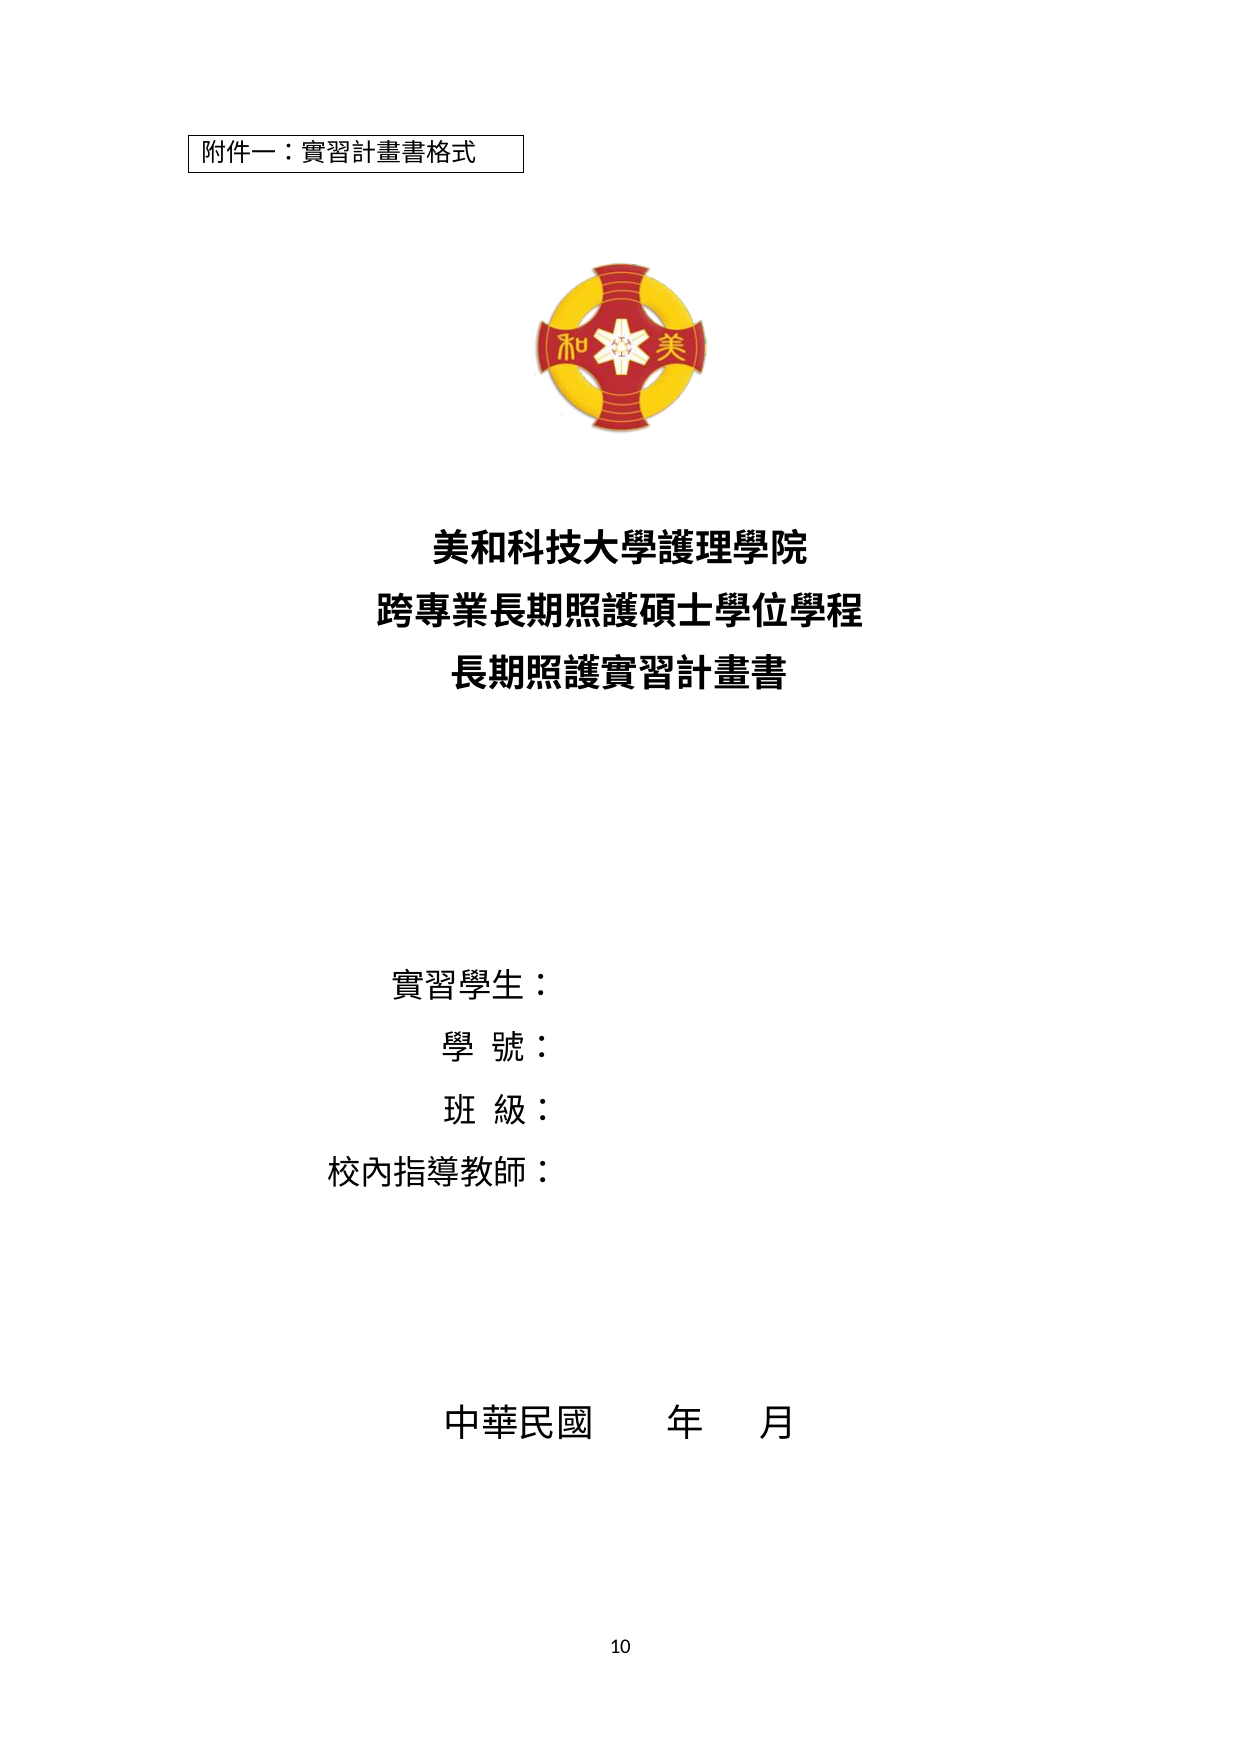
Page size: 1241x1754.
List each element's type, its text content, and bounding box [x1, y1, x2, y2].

table_header 實習學生： [188, 941, 571, 1003]
table_cell 學 號： [188, 1004, 571, 1066]
text 長期照護實習計畫書 [187, 628, 1051, 691]
table_cell 班 級： [188, 1066, 571, 1128]
subtitle 美和科技大學護理學院 [187, 503, 1053, 566]
subtitle 跨專業長期照護碩士學位學程 [187, 566, 1053, 628]
table_cell 校內指導教師： [188, 1129, 571, 1191]
table_cell [571, 1004, 1052, 1066]
text 中華民國 年 月 [187, 1378, 1053, 1441]
table_cell [571, 1066, 1052, 1128]
table_header [571, 941, 1052, 1003]
table_cell [571, 1129, 1052, 1191]
text 附件一：實習計畫書格式 [189, 136, 523, 168]
